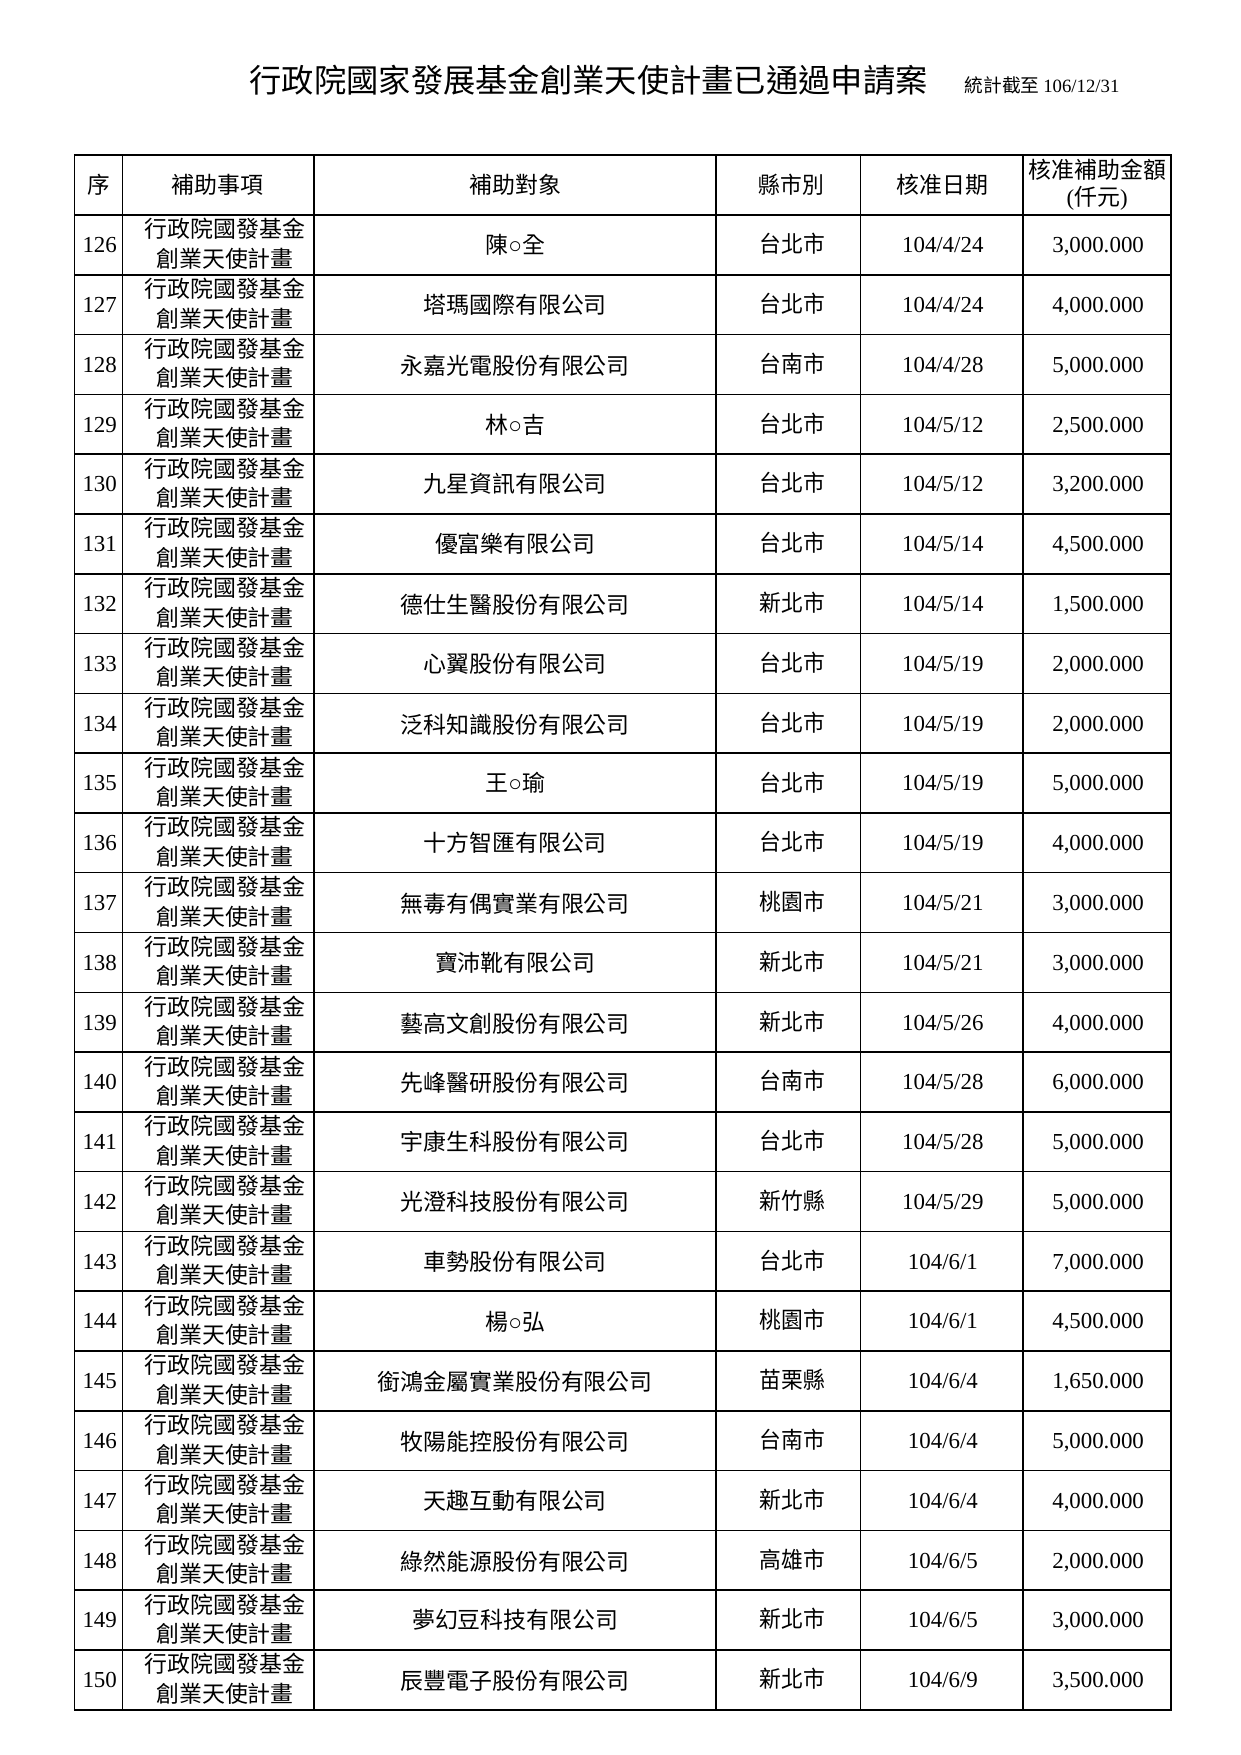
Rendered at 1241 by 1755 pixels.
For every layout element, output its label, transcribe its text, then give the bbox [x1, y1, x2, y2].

table_cell 4,500.000 [1024, 515, 1170, 573]
table_cell 5,000.000 [1024, 754, 1170, 812]
table_cell 行政院國發基金 創業天使計畫 [123, 216, 313, 274]
table_cell 行政院國發基金 創業天使計畫 [123, 455, 313, 513]
table_header 核准補助金額(仟元) [1024, 156, 1170, 214]
table_cell 104/4/24 [861, 216, 1022, 274]
table_cell 104/6/5 [861, 1531, 1022, 1589]
table_cell 137 [75, 873, 122, 932]
table_cell 夢幻豆科技有限公司 [315, 1591, 715, 1649]
table_cell 148 [75, 1531, 122, 1589]
table_cell 行政院國發基金 創業天使計畫 [123, 1471, 313, 1529]
table_cell 150 [75, 1651, 122, 1709]
table_cell 4,000.000 [1024, 993, 1170, 1051]
table_cell 4,000.000 [1024, 276, 1170, 334]
table_cell 先峰醫研股份有限公司 [315, 1053, 715, 1111]
table_cell 3,200.000 [1024, 455, 1170, 513]
table_cell 台北市 [717, 1232, 860, 1290]
table_cell 2,000.000 [1024, 634, 1170, 692]
table_cell 台北市 [717, 634, 860, 692]
table_cell 新北市 [717, 933, 860, 991]
table_cell 台南市 [717, 1412, 860, 1470]
table_cell 行政院國發基金 創業天使計畫 [123, 873, 313, 932]
table_cell 行政院國發基金 創業天使計畫 [123, 1113, 313, 1171]
table_cell 新北市 [717, 1651, 860, 1709]
table_cell 142 [75, 1172, 122, 1231]
table_cell 104/5/14 [861, 515, 1022, 573]
table_cell 104/5/28 [861, 1053, 1022, 1111]
table_cell 台北市 [717, 814, 860, 872]
table_cell 144 [75, 1292, 122, 1350]
table_cell 140 [75, 1053, 122, 1111]
table_cell 苗栗縣 [717, 1352, 860, 1410]
table_cell 桃園市 [717, 1292, 860, 1350]
table_cell 行政院國發基金 創業天使計畫 [123, 395, 313, 453]
table_cell 行政院國發基金 創業天使計畫 [123, 694, 313, 752]
table_cell 行政院國發基金 創業天使計畫 [123, 933, 313, 991]
table_cell 優富樂有限公司 [315, 515, 715, 573]
table_cell 104/4/28 [861, 335, 1022, 393]
table_cell 130 [75, 455, 122, 513]
table_cell 德仕生醫股份有限公司 [315, 575, 715, 633]
table_cell 台北市 [717, 1113, 860, 1171]
table_cell 5,000.000 [1024, 1113, 1170, 1171]
table_cell 行政院國發基金 創業天使計畫 [123, 1412, 313, 1470]
table_cell 4,500.000 [1024, 1292, 1170, 1350]
table_cell 104/5/19 [861, 694, 1022, 752]
table_cell 104/6/9 [861, 1651, 1022, 1709]
table_cell 135 [75, 754, 122, 812]
table_cell 139 [75, 993, 122, 1051]
table_cell 行政院國發基金 創業天使計畫 [123, 515, 313, 573]
table_cell 141 [75, 1113, 122, 1171]
table_cell 九星資訊有限公司 [315, 455, 715, 513]
table_cell 十方智匯有限公司 [315, 814, 715, 872]
table_cell 行政院國發基金 創業天使計畫 [123, 634, 313, 692]
table_cell 104/6/4 [861, 1352, 1022, 1410]
table_cell 131 [75, 515, 122, 573]
table_cell 127 [75, 276, 122, 334]
table_cell 5,000.000 [1024, 1172, 1170, 1231]
table_cell 2,000.000 [1024, 694, 1170, 752]
table_cell 104/6/4 [861, 1471, 1022, 1529]
table_cell 泛科知識股份有限公司 [315, 694, 715, 752]
table_cell 104/6/1 [861, 1292, 1022, 1350]
table_cell 147 [75, 1471, 122, 1529]
table_cell 6,000.000 [1024, 1053, 1170, 1111]
table_cell 104/5/28 [861, 1113, 1022, 1171]
table_cell 133 [75, 634, 122, 692]
table_cell 143 [75, 1232, 122, 1290]
table_cell 4,000.000 [1024, 814, 1170, 872]
table_cell 辰豐電子股份有限公司 [315, 1651, 715, 1709]
table_cell 138 [75, 933, 122, 991]
table_cell 楊○弘 [315, 1292, 715, 1350]
table_cell 台北市 [717, 216, 860, 274]
table_header 縣市別 [717, 156, 860, 214]
table_cell 宇康生科股份有限公司 [315, 1113, 715, 1171]
table_cell 行政院國發基金 創業天使計畫 [123, 754, 313, 812]
table_header 核准日期 [861, 156, 1022, 214]
table_cell 新北市 [717, 575, 860, 633]
table_cell 2,500.000 [1024, 395, 1170, 453]
table_cell 台北市 [717, 276, 860, 334]
table_cell 行政院國發基金 創業天使計畫 [123, 1651, 313, 1709]
table_cell 3,500.000 [1024, 1651, 1170, 1709]
table_cell 行政院國發基金 創業天使計畫 [123, 1352, 313, 1410]
table_cell 王○瑜 [315, 754, 715, 812]
table_cell 3,000.000 [1024, 216, 1170, 274]
table_cell 136 [75, 814, 122, 872]
table_cell 104/5/19 [861, 754, 1022, 812]
table_cell 行政院國發基金 創業天使計畫 [123, 1172, 313, 1231]
table_cell 行政院國發基金 創業天使計畫 [123, 276, 313, 334]
table_cell 104/6/1 [861, 1232, 1022, 1290]
table_cell 心翼股份有限公司 [315, 634, 715, 692]
table_cell 4,000.000 [1024, 1471, 1170, 1529]
table_cell 台北市 [717, 395, 860, 453]
table_cell 7,000.000 [1024, 1232, 1170, 1290]
table_cell 無毒有偶實業有限公司 [315, 873, 715, 932]
table_cell 行政院國發基金 創業天使計畫 [123, 814, 313, 872]
table_cell 104/5/21 [861, 873, 1022, 932]
table_cell 行政院國發基金 創業天使計畫 [123, 1591, 313, 1649]
table_cell 台北市 [717, 694, 860, 752]
table_cell 新北市 [717, 993, 860, 1051]
table_cell 2,000.000 [1024, 1531, 1170, 1589]
table_cell 車勢股份有限公司 [315, 1232, 715, 1290]
table_cell 行政院國發基金 創業天使計畫 [123, 993, 313, 1051]
table_cell 行政院國發基金 創業天使計畫 [123, 335, 313, 393]
table_cell 行政院國發基金 創業天使計畫 [123, 1053, 313, 1111]
table_cell 3,000.000 [1024, 873, 1170, 932]
table_cell 行政院國發基金 創業天使計畫 [123, 1292, 313, 1350]
table_cell 104/5/21 [861, 933, 1022, 991]
table_cell 牧陽能控股份有限公司 [315, 1412, 715, 1470]
table_header 補助對象 [315, 156, 715, 214]
table_cell 5,000.000 [1024, 1412, 1170, 1470]
table_cell 134 [75, 694, 122, 752]
table_cell 台北市 [717, 515, 860, 573]
table_cell 銜鴻金屬實業股份有限公司 [315, 1352, 715, 1410]
table_cell 行政院國發基金 創業天使計畫 [123, 575, 313, 633]
table_cell 145 [75, 1352, 122, 1410]
table_cell 台南市 [717, 335, 860, 393]
table_header 補助事項 [123, 156, 313, 214]
table_cell 行政院國發基金 創業天使計畫 [123, 1232, 313, 1290]
table_cell 132 [75, 575, 122, 633]
table_cell 1,500.000 [1024, 575, 1170, 633]
table_cell 行政院國發基金 創業天使計畫 [123, 1531, 313, 1589]
table_cell 104/5/12 [861, 395, 1022, 453]
table_cell 126 [75, 216, 122, 274]
table_cell 台北市 [717, 455, 860, 513]
table_cell 104/5/19 [861, 814, 1022, 872]
table_cell 5,000.000 [1024, 335, 1170, 393]
table_cell 104/5/14 [861, 575, 1022, 633]
table_cell 綠然能源股份有限公司 [315, 1531, 715, 1589]
table_cell 128 [75, 335, 122, 393]
table_cell 104/6/4 [861, 1412, 1022, 1470]
table_cell 104/5/19 [861, 634, 1022, 692]
table_cell 146 [75, 1412, 122, 1470]
table_cell 3,000.000 [1024, 933, 1170, 991]
table_cell 高雄市 [717, 1531, 860, 1589]
table_cell 陳○全 [315, 216, 715, 274]
table_cell 104/6/5 [861, 1591, 1022, 1649]
table_cell 藝高文創股份有限公司 [315, 993, 715, 1051]
table_cell 1,650.000 [1024, 1352, 1170, 1410]
table_cell 塔瑪國際有限公司 [315, 276, 715, 334]
table_cell 林○吉 [315, 395, 715, 453]
table_cell 寶沛靴有限公司 [315, 933, 715, 991]
table_cell 新北市 [717, 1591, 860, 1649]
table_header 序 [75, 156, 122, 214]
table_cell 104/5/12 [861, 455, 1022, 513]
table_cell 永嘉光電股份有限公司 [315, 335, 715, 393]
table_cell 新竹縣 [717, 1172, 860, 1231]
table_cell 新北市 [717, 1471, 860, 1529]
table_cell 天趣互動有限公司 [315, 1471, 715, 1529]
table_cell 光澄科技股份有限公司 [315, 1172, 715, 1231]
table_cell 台北市 [717, 754, 860, 812]
table_cell 3,000.000 [1024, 1591, 1170, 1649]
table_cell 104/4/24 [861, 276, 1022, 334]
table_cell 104/5/29 [861, 1172, 1022, 1231]
table_cell 桃園市 [717, 873, 860, 932]
table_cell 台南市 [717, 1053, 860, 1111]
table_cell 149 [75, 1591, 122, 1649]
table_cell 104/5/26 [861, 993, 1022, 1051]
table_cell 129 [75, 395, 122, 453]
